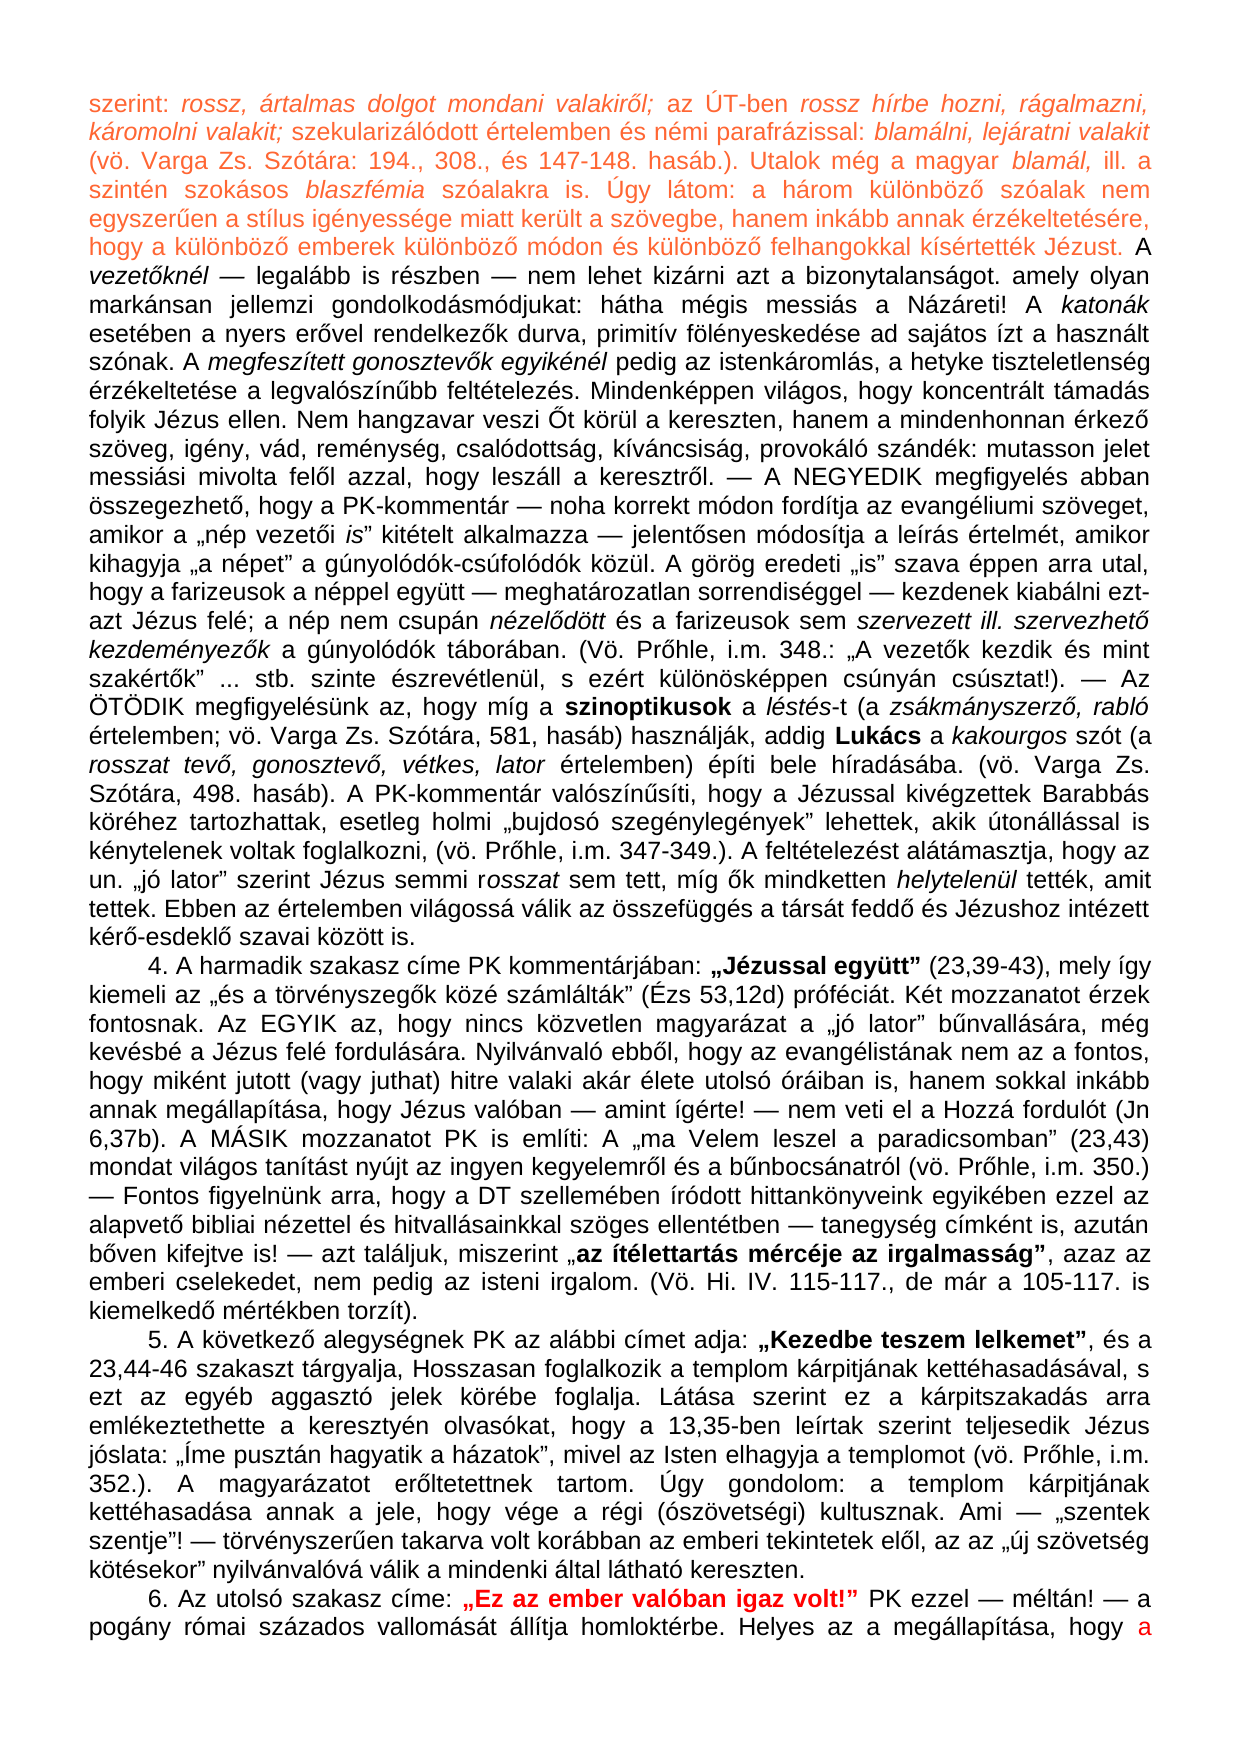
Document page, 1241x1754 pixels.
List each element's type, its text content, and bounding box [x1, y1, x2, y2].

text 4. A harmadik szakasz címe PK kommentárjában: „Jézussal együtt” (23,39-43), mely így kiemeli az „és a törvényszegők közé számlálták” (Ézs 53,12d) próféciát. Két mozzanatot érzek fontosnak. Az EGYIK az, hogy nincs közvetlen magyarázat a „jó lator” bűnvallására, még kevésbé a Jézus felé fordulására. Nyilvánvaló ebből, hogy az evangélistának nem az a fontos, hogy miként jutott (vagy juthat) hitre valaki akár élete utolsó óráiban is, hanem sokkal inkább annak megállapítása, hogy Jézus valóban ― amint ígérte! ― nem veti el a Hozzá fordulót (Jn 6,37b). A MÁSIK mozzanatot PK is említi: A „ma Velem leszel a paradicsomban” (23,43) mondat világos tanítást nyújt az ingyen kegyelemről és a bűnbocsánatról (vö. Prőhle, i.m. 350.) ― Fontos figyelnünk arra, hogy a DT szellemében íródott hittankönyveink egyikében ezzel az alapvető bibliai nézettel és hitvallásainkkal szöges ellentétben ― tanegység címként is, azután bőven kifejtve is! ― azt találjuk, miszerint „az ítélettartás mércéje az irgalmasság”, azaz az emberi cselekedet, nem pedig az isteni irgalom. (Vö. Hi. IV. 115-117., de már a 105-117. is kiemelkedő mértékben torzít). [88, 951, 1152, 1325]
text szerint: rossz, ártalmas dolgot mondani valakiről; az ÚT-ben rossz hírbe hozni, rágalmazni, káromolni valakit; szekularizálódott értelemben és némi parafrázissal: blamálni, lejáratni valakit (vö. Varga Zs. Szótára: 194., 308., és 147-148. hasáb.). Utalok még a magyar blamál, ill. a szintén szokásos blaszfémia szóalakra is. Úgy látom: a három különböző szóalak nem egyszerűen a stílus igényessége miatt került a szövegbe, hanem inkább annak érzékeltetésére, hogy a különböző emberek különböző módon és különböző felhangokkal kísértették Jézust. A vezetőknél ― legalább is részben ― nem lehet kizárni azt a bizonytalanságot. amely olyan markánsan jellemzi gondolkodásmódjukat: hátha mégis messiás a Názáreti! A katonák esetében a nyers erővel rendelkezők durva, primitív fölényeskedése ad sajátos ízt a használt szónak. A megfeszített gonosztevők egyikénél pedig az istenkáromlás, a hetyke tiszteletlenség érzékeltetése a legvalószínűbb feltételezés. Mindenképpen világos, hogy koncentrált támadás folyik Jézus ellen. Nem hangzavar veszi Őt körül a kereszten, hanem a mindenhonnan érkező szöveg, igény, vád, reménység, csalódottság, kíváncsiság, provokáló szándék: mutasson jelet messiási mivolta felől azzal, hogy leszáll a keresztről. ― A NEGYEDIK megfigyelés abban összegezhető, hogy a PK-kommentár ― noha korrekt módon fordítja az evangéliumi szöveget, amikor a „nép vezetői is” kitételt alkalmazza ― jelentősen módosítja a leírás értelmét, amikor kihagyja „a népet” a gúnyolódók-csúfolódók közül. A görög eredeti „is” szava éppen arra utal, hogy a farizeusok a néppel együtt ― meghatározatlan sorrendiséggel ― kezdenek kiabálni ezt-azt Jézus felé; a nép nem csupán nézelődött és a farizeusok sem szervezett ill. szervezhető kezdeményezők a gúnyolódók táborában. (Vö. Prőhle, i.m. 348.: „A vezetők kezdik és mint szakértők” ... stb. szinte észrevétlenül, s ezért különösképpen csúnyán csúsztat!). ― Az ÖTÖDIK megfigyelésünk az, hogy míg a szinoptikusok a léstés‑t (a zsákmányszerző, rabló értelemben; vö. Varga Zs. Szótára, 581, hasáb) használják, addig Lukács a kakourgos szót (a rosszat tevő, gonosztevő, vétkes, lator értelemben) építi bele híradásába. (vö. Varga Zs. Szótára, 498. hasáb). A PK-kommentár valószínűsíti, hogy a Jézussal kivégzettek Barabbás köréhez tartozhattak, esetleg holmi „bujdosó szegénylegények” lehettek, akik útonállással is kénytelenek voltak foglalkozni, (vö. Prőhle, i.m. 347-349.). A feltételezést alátámasztja, hogy az un. „jó lator” szerint Jézus semmi rosszat sem tett, míg ők mindketten helytelenül tették, amit tettek. Ebben az értelemben világossá válik az összefüggés a társát feddő és Jézushoz intézett kérő-esdeklő szavai között is. [88, 88, 1152, 951]
text 5. A következő alegységnek PK az alábbi címet adja: „Kezedbe teszem lelkemet”, és a 23,44-46 szakaszt tárgyalja, Hosszasan foglalkozik a templom kárpitjának kettéhasadásával, s ezt az egyéb aggasztó jelek körébe foglalja. Látása szerint ez a kárpitszakadás arra emlékeztethette a keresztyén olvasókat, hogy a 13,35-ben leírtak szerint teljesedik Jézus jóslata: „Íme pusztán hagyatik a házatok”, mivel az Isten elhagyja a templomot (vö. Prőhle, i.m. 352.). A magyarázatot erőltetettnek tartom. Úgy gondolom: a templom kárpitjának kettéhasadása annak a jele, hogy vége a régi (ószövetségi) kultusznak. Ami ― „szentek szentje”! ― törvényszerűen takarva volt korábban az emberi tekintetek elől, az az „új szövetség kötésekor” nyilvánvalóvá válik a mindenki által látható kereszten. [88, 1325, 1152, 1583]
text 6. Az utolsó szakasz címe: „Ez az ember valóban igaz volt!” PK ezzel ― méltán! ― a pogány római százados vallomását állítja homloktérbe. Helyes az a megállapítása, hogy a [88, 1583, 1152, 1641]
